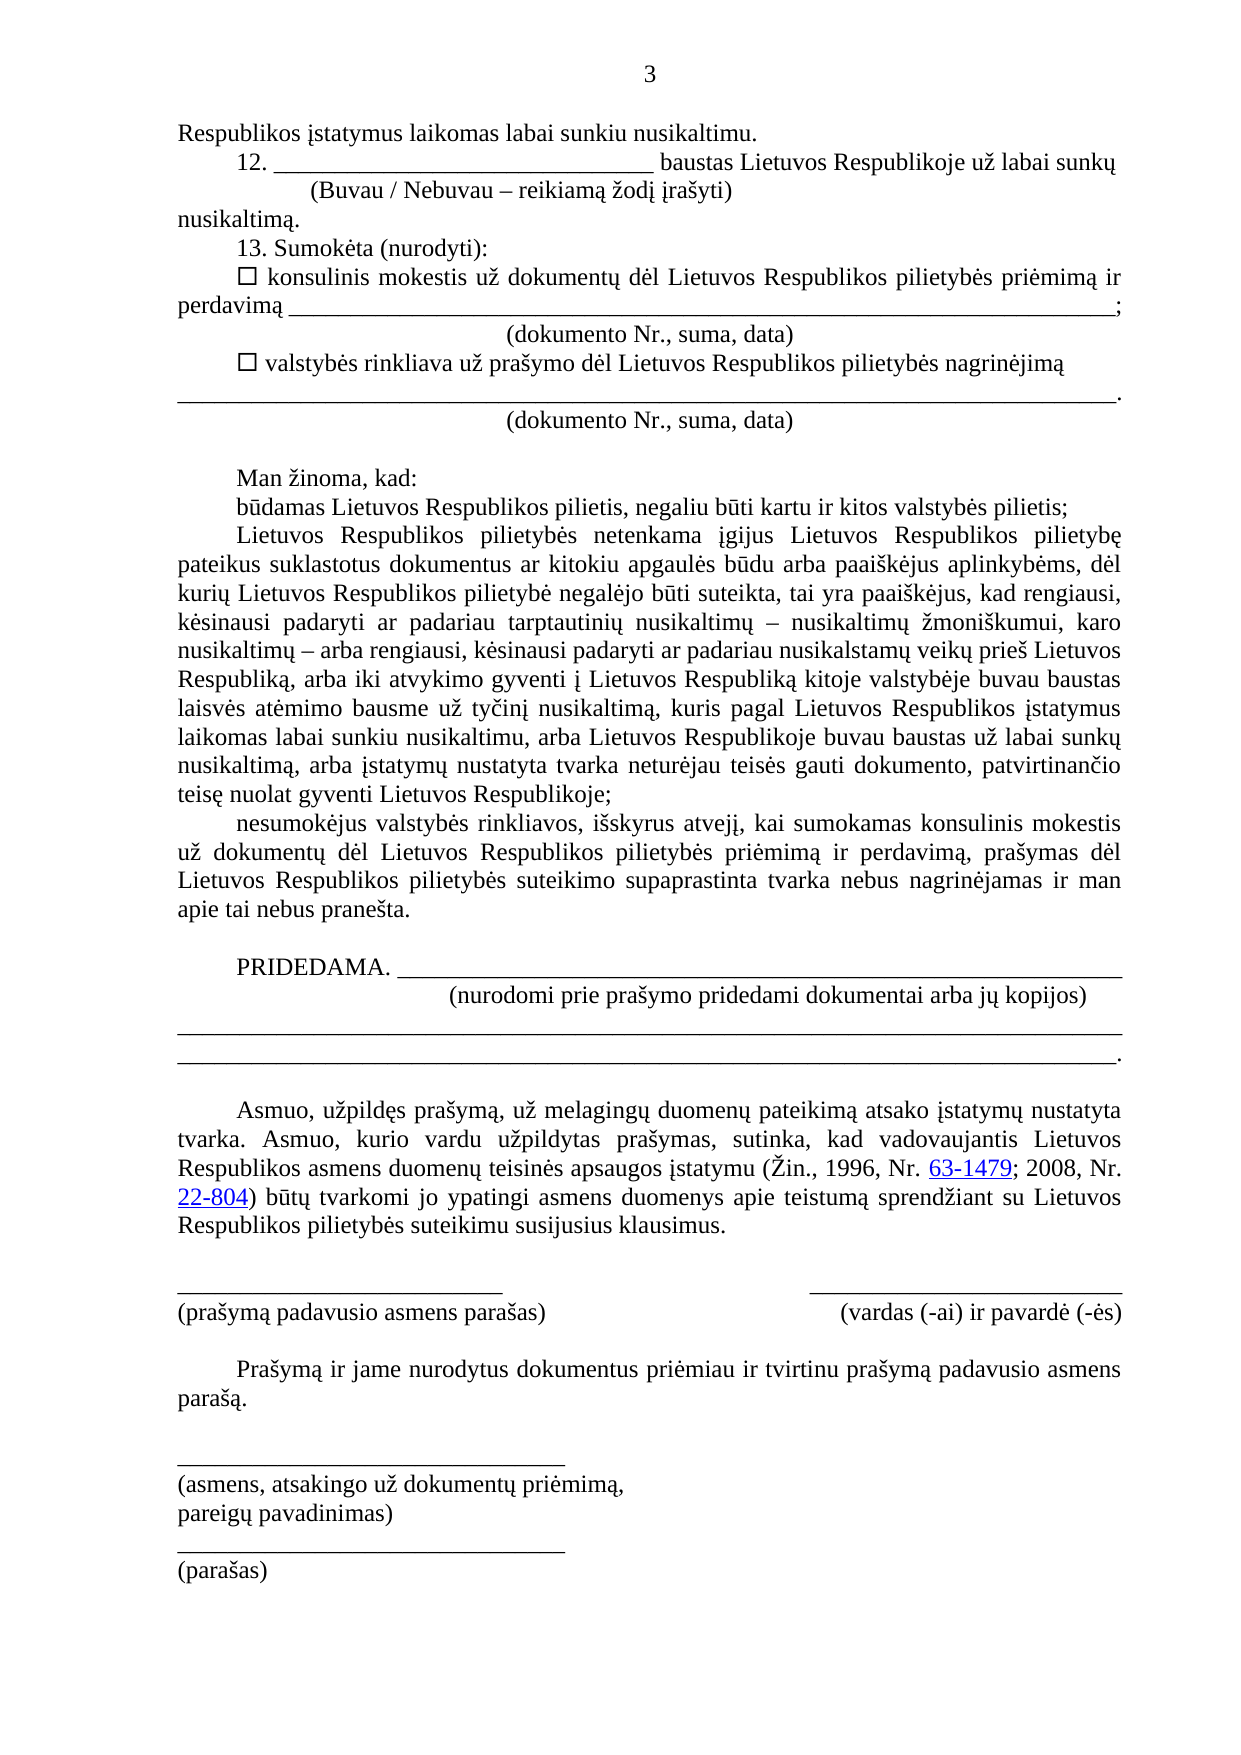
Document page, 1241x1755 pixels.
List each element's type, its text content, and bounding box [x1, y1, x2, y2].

text Asmuo, užpildęs prašymą, už melagingų duomenų pateikimą atsako įstatymų nustatyta tvarka. Asmuo, kurio vardu užpildytas prašymas, sutinka, kad vadovaujantis Lietuvos Respublikos asmens duomenų teisinės apsaugos įstatymu (Žin., 1996, Nr. 63-1479; 2008, Nr. 22-804) būtų tvarkomi jo ypatingi asmens duomenys apie teistumą sprendžiant su Lietuvos Respublikos pilietybės suteikimu susijusius klausimus. [177, 1096, 1122, 1239]
text būdamas Lietuvos Respublikos pilietis, negaliu būti kartu ir kitos valstybės pilietis; [177, 492, 1122, 521]
text Lietuvos Respublikos pilietybės netenkama įgijus Lietuvos Respublikos pilietybę pateikus suklastotus dokumentus ar kitokiu apgaulės būdu arba paaiškėjus aplinkybėms, dėl kurių Lietuvos Respublikos pilietybė negalėjo būti suteikta, tai yra paaiškėjus, kad rengiausi, kėsinausi padaryti ar padariau tarptautinių nusikaltimų – nusikaltimų žmoniškumui, karo nusikaltimų – arba rengiausi, kėsinausi padaryti ar padariau nusikalstamų veikų prieš Lietuvos Respubliką, arba iki atvykimo gyventi į Lietuvos Respubliką kitoje valstybėje buvau baustas laisvės atėmimo bausme už tyčinį nusikaltimą, kuris pagal Lietuvos Respublikos įstatymus laikomas labai sunkiu nusikaltimu, arba Lietuvos Respublikoje buvau baustas už labai sunkų nusikaltimą, arba įstatymų nustatyta tvarka neturėjau teisės gauti dokumento, patvirtinančio teisę nuolat gyventi Lietuvos Respublikoje; [177, 521, 1122, 808]
text [] valstybės rinkliava už prašymo dėl Lietuvos Respublikos pilietybės nagrinėjimą [177, 348, 1122, 377]
text _______________________________ [177, 1441, 1122, 1469]
text (parašas) [177, 1556, 1122, 1584]
text (nurodomi prie prašymo pridedami dokumentai arba jų kopijos) [413, 981, 1122, 1009]
text _ [177, 1009, 1122, 1034]
text (Buvau / Nebuvau – reikiamą žodį įrašyti) [177, 176, 1122, 204]
text (asmens, atsakingo už dokumentų priėmimą, [177, 1469, 1122, 1498]
text 12. baustas Lietuvos Respublikoje už labai sunkų [177, 147, 1122, 176]
text __________________________ _________________________ [177, 1268, 1122, 1297]
text Man žinoma, kad: [177, 463, 1122, 492]
text (dokumento Nr., suma, data) [177, 319, 1122, 348]
text _ . [177, 377, 1122, 406]
text [] konsulinis mokestis už dokumentų dėl Lietuvos Respublikos pilietybės priėmimą ir perdavimą ; [177, 262, 1122, 319]
text _ . [177, 1038, 1122, 1067]
text (dokumento Nr., suma, data) [177, 406, 1122, 434]
text nusikaltimą. [177, 204, 1122, 233]
text Prašymą ir jame nurodytus dokumentus priėmiau ir tvirtinu prašymą padavusio asmens parašą. [177, 1354, 1122, 1412]
text Respublikos įstatymus laikomas labai sunkiu nusikaltimu. [177, 118, 1122, 147]
text nesumokėjus valstybės rinkliavos, išskyrus atvejį, kai sumokamas konsulinis mokestis už dokumentų dėl Lietuvos Respublikos pilietybės priėmimą ir perdavimą, prašymas dėl Lietuvos Respublikos pilietybės suteikimo supaprastinta tvarka nebus nagrinėjamas ir man apie tai nebus pranešta. [177, 808, 1122, 923]
text (prašymą padavusio asmens parašas) (vardas (-ai) ir pavardė (-ės) [177, 1297, 1122, 1326]
text _______________________________ [177, 1527, 1122, 1556]
text pareigų pavadinimas) [177, 1498, 1122, 1527]
text PRIDEDAMA. [177, 952, 1122, 981]
text 13. Sumokėta (nurodyti): [177, 233, 1122, 262]
